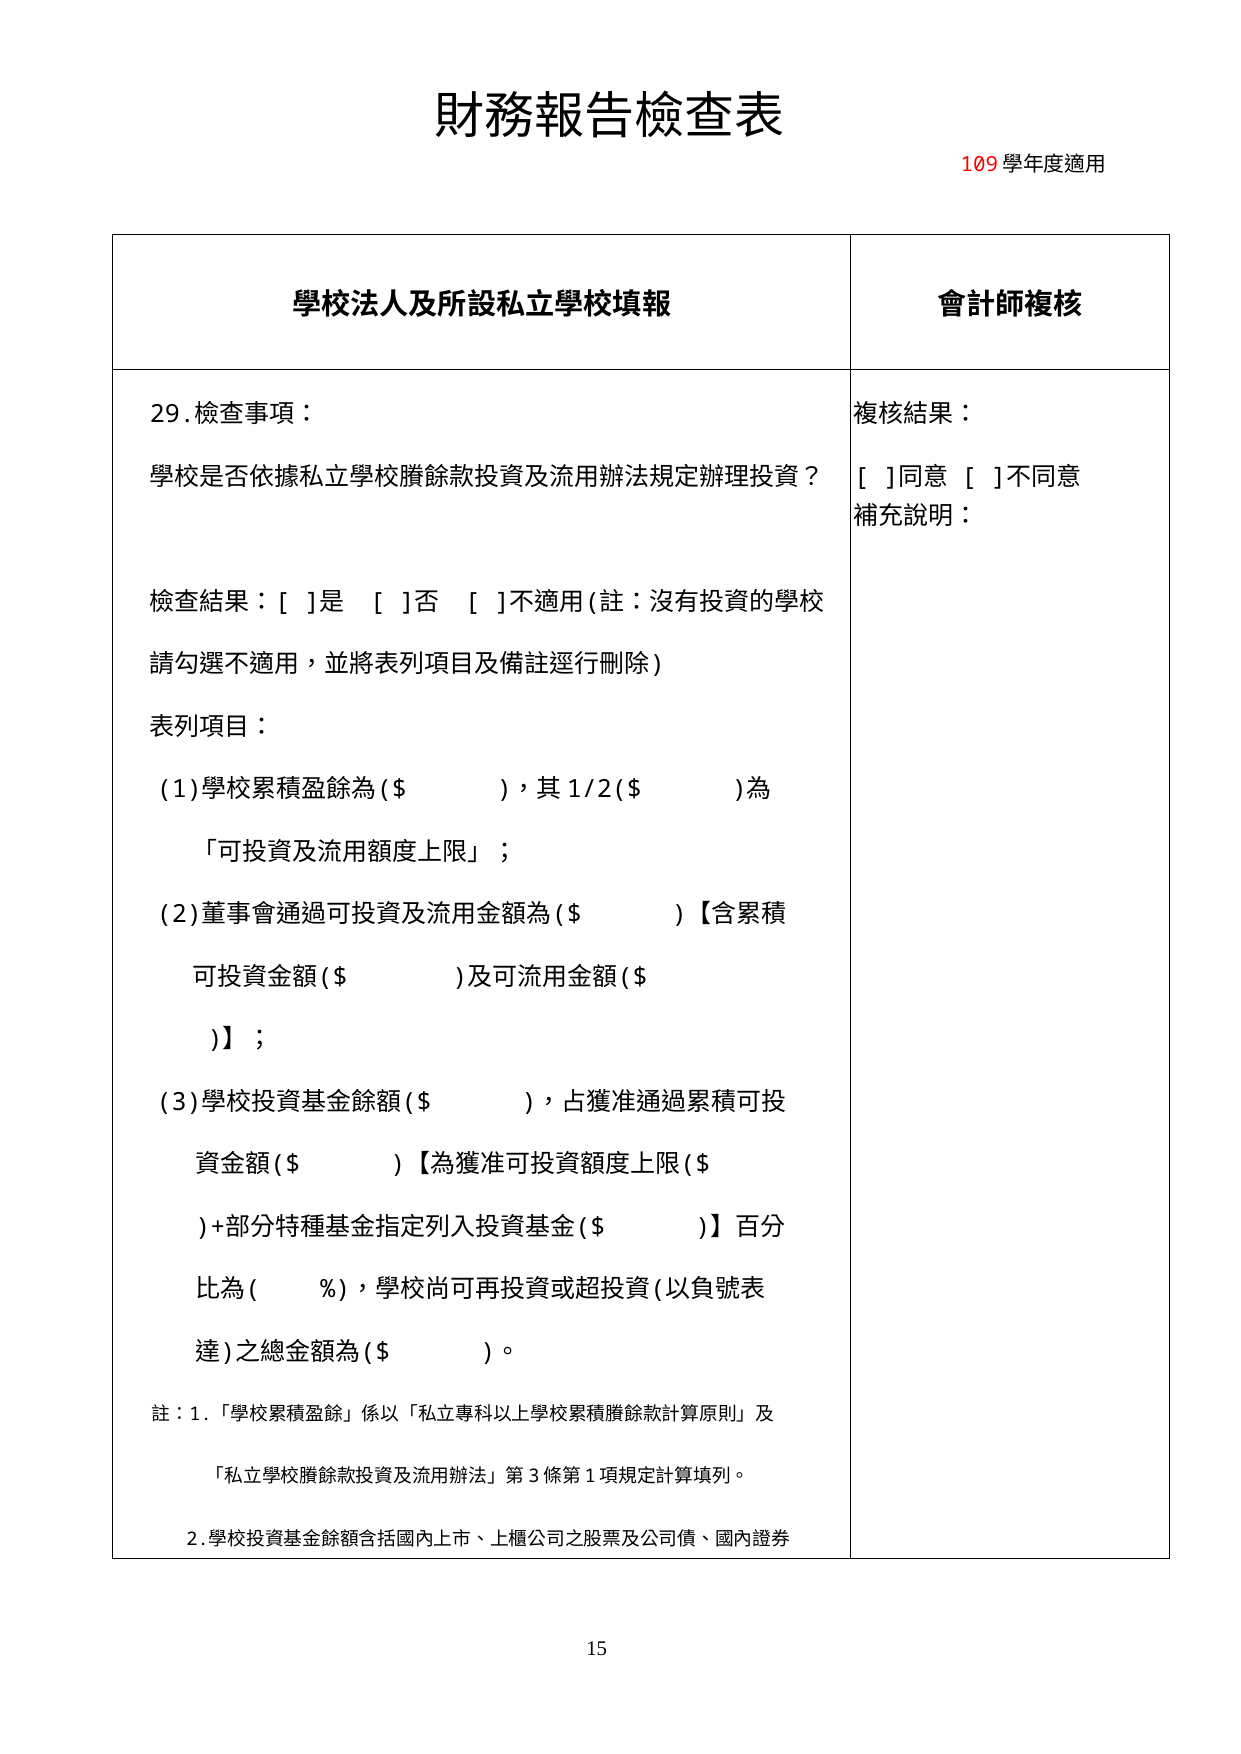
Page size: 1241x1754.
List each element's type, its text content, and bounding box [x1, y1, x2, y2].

table_header 學校法人及所設私立學校填報 [113, 235, 850, 369]
table_cell 29.檢查事項： 學校是否依據私立學校賸餘款投資及流用辦法規定辦理投資？ 檢查結果：[ ]是 [ ]否 [ ]不適用(註：沒有投資的學校請勾選不適用，並將表列項目及備註逕行刪除) 表列項目： (1)學校累積盈餘為($ )，其1/2($ )為「可投資及流用額度上限」； (2)董事會通過可投資及流用金額為($ )【含累積可投資金額($ )及可流用金額($ )】； (3)學校投資基金餘額($ )，占獲准通過累積可投資金額($ )【為獲准可投資額度上限($ )+部分特種基金指定列入投資基金($ )】百分比為( %)，學校尚可再投資或超投資(以負號表達)之總金額為($ )。 註：1.「學校累積盈餘」係以「私立專科以上學校累積賸餘款計算原則」及「私立學校賸餘款投資及流用辦法」第3條第1項規定計算填列。 2.學校投資基金餘額含括國內上市、上櫃公司之股票及公司債、國內證券 [113, 370, 850, 1558]
table_header 會計師複核 [851, 235, 1169, 369]
table_cell 複核結果： [ ]同意 [ ]不同意 補充說明： [851, 370, 1169, 1558]
